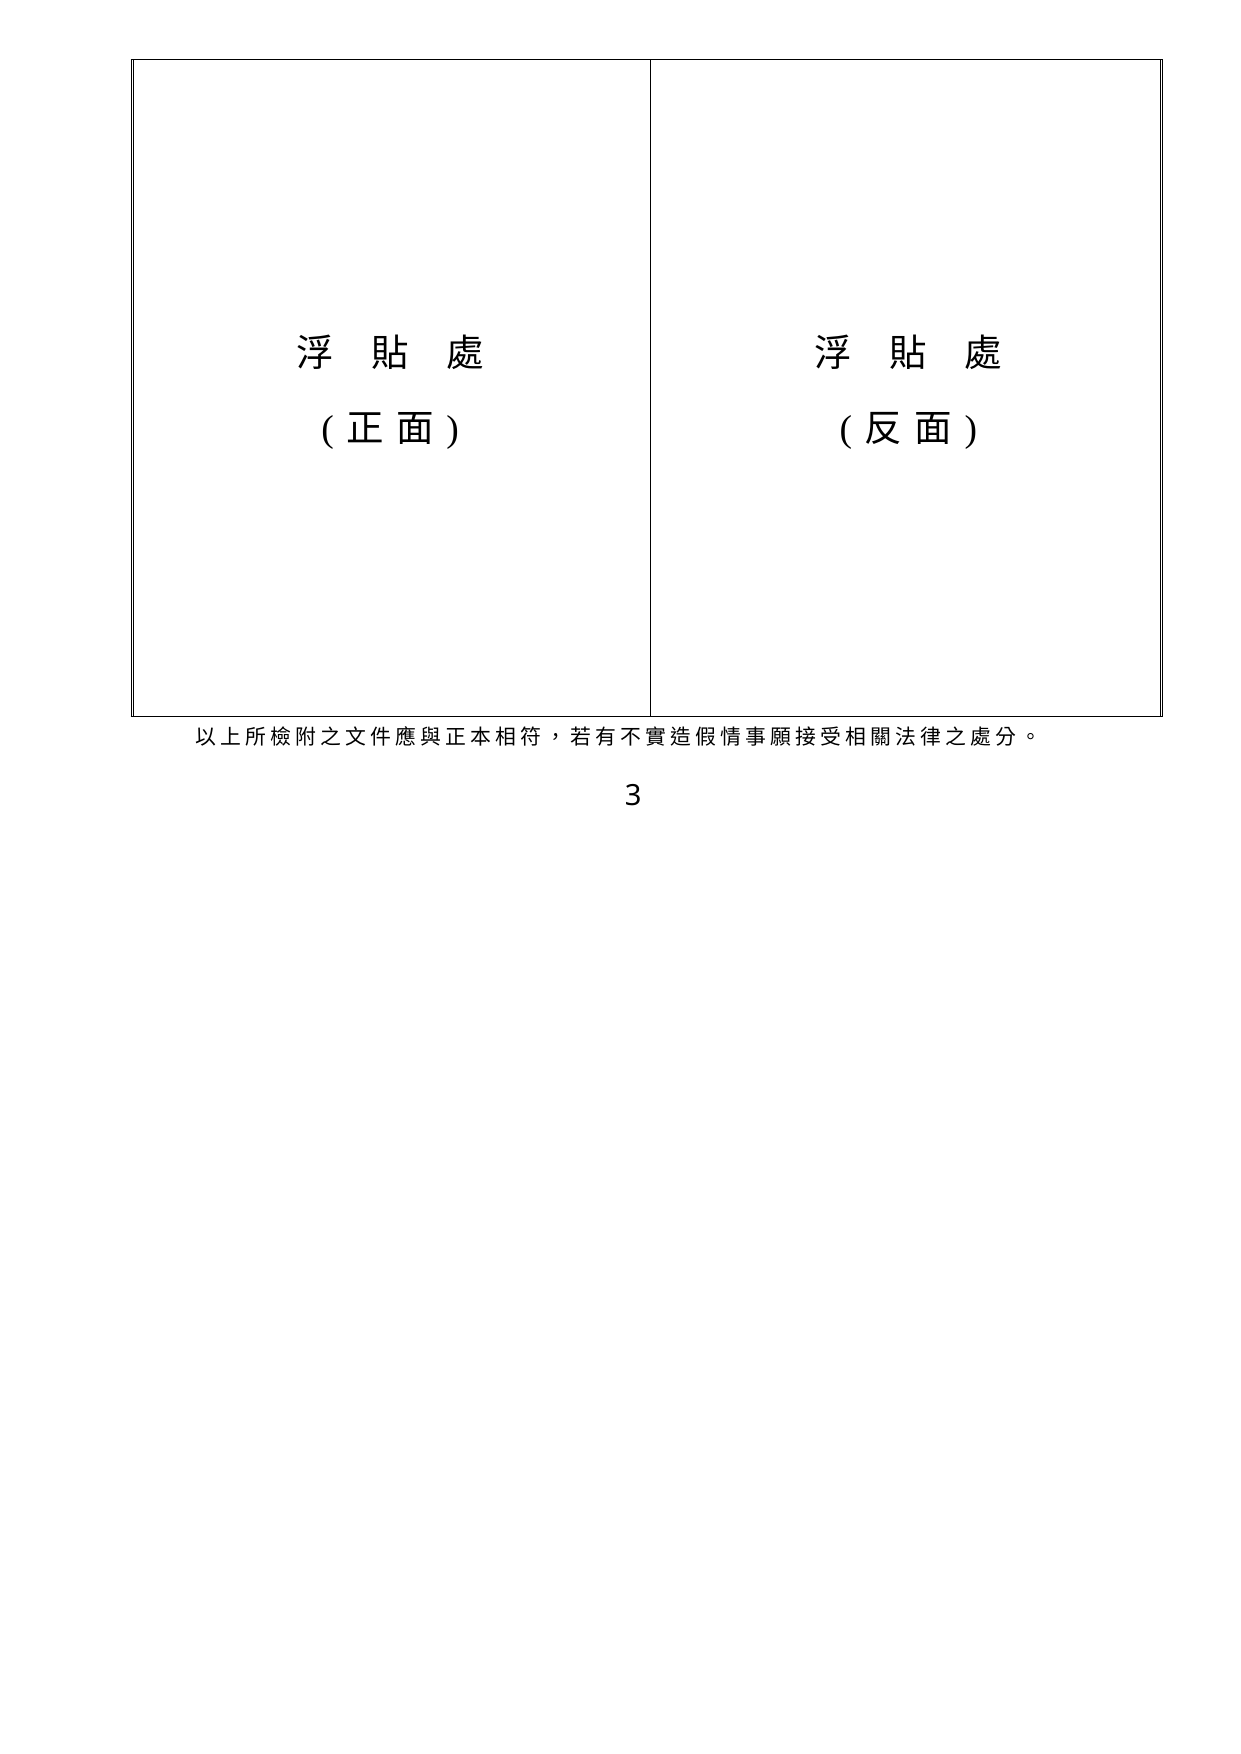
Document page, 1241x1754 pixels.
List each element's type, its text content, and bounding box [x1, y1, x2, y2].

text 以上所檢附之文件應與正本相符，若有不實造假情事願接受相關法律之處分。 [133, 717, 1145, 754]
table_cell 浮 貼 處 (正面) [134, 60, 650, 716]
text 3 [624, 780, 649, 812]
table_cell 浮 貼 處 (反面) [651, 60, 1160, 716]
